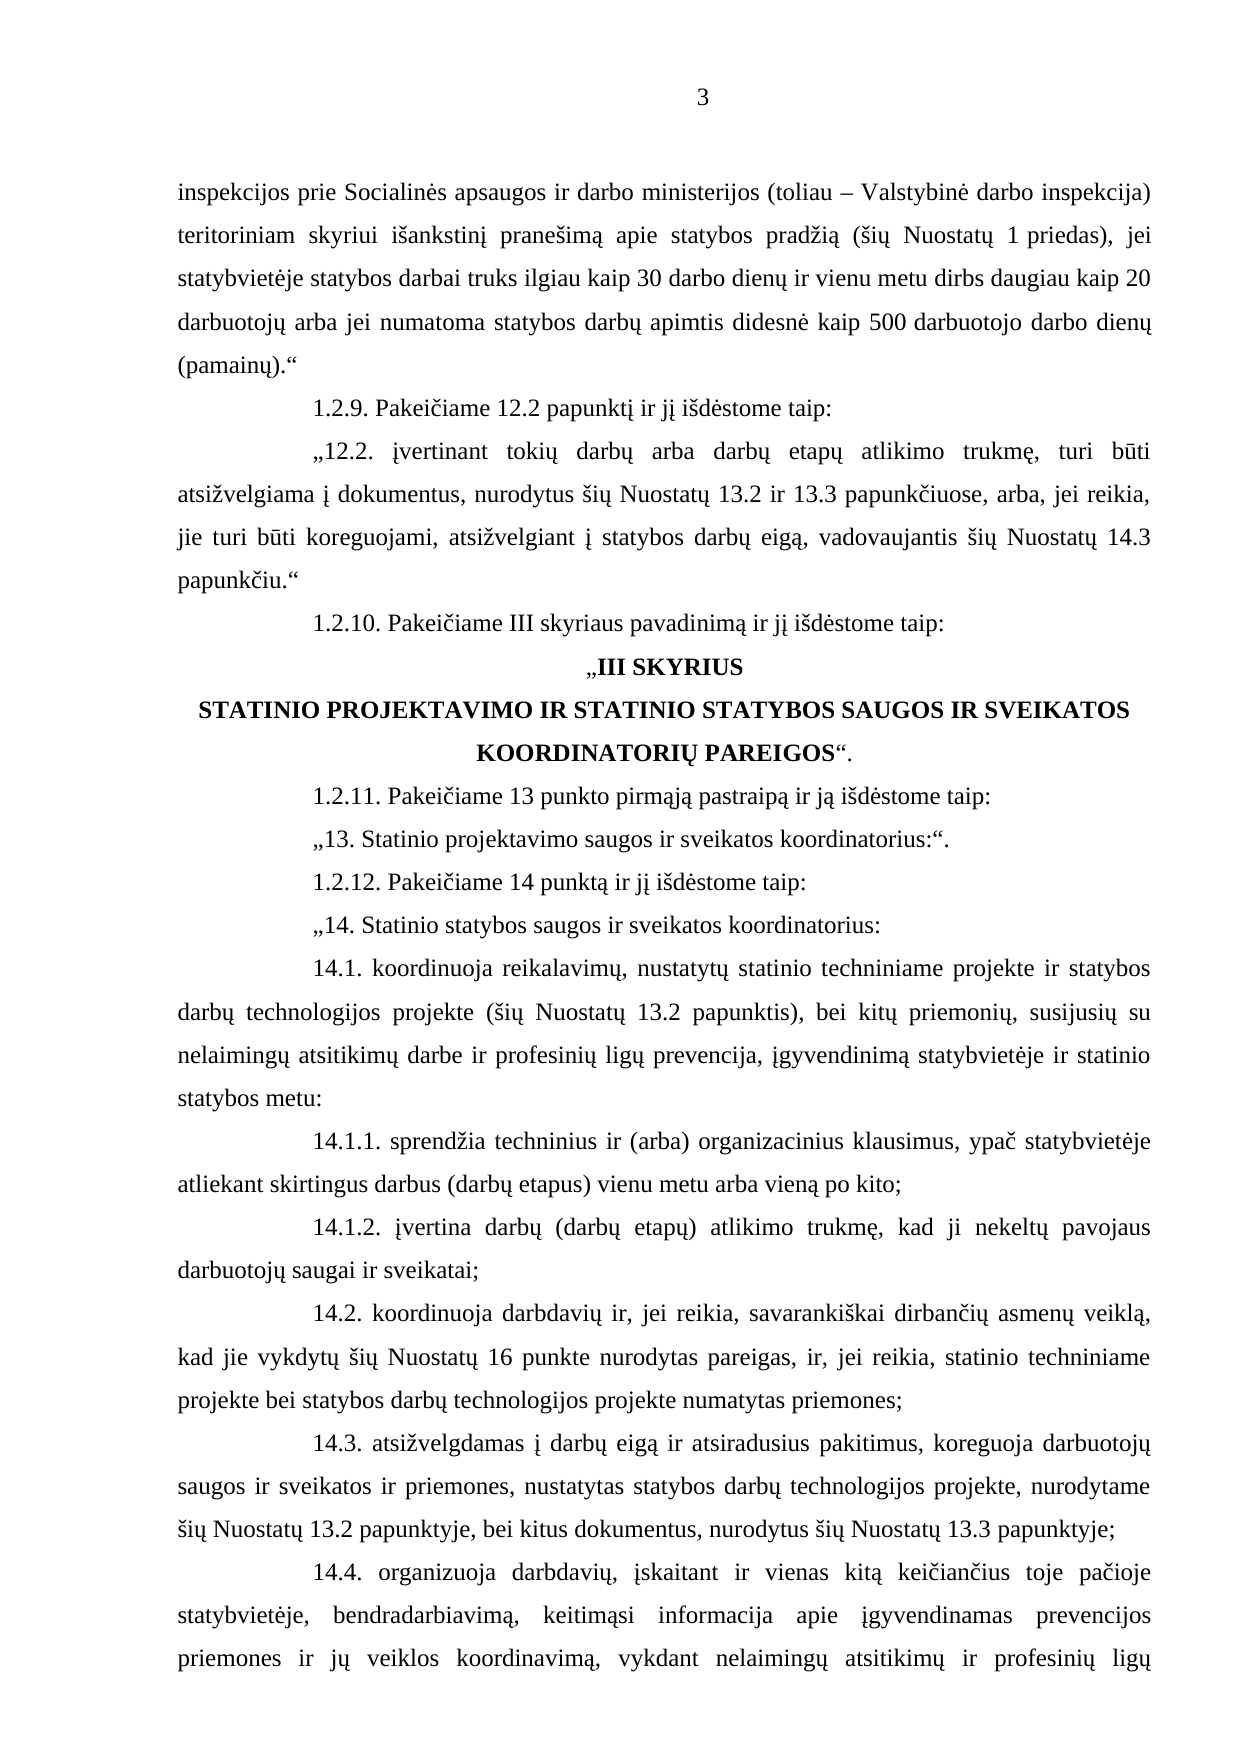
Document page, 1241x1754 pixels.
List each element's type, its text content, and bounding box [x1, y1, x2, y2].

text 1.2.11. Pakeičiame 13 punkto pirmąją pastraipą ir ją išdėstome taip: [177, 781, 1152, 810]
text 14.4. organizuoja darbdavių, įskaitant ir vienas kitą keičiančius toje pačioje statybvietėje, bendradarbiavimą, keitimąsi informacija apie įgyvendinamas prevencijos priemones ir jų veiklos koordinavimą, vykdant nelaimingų atsitikimų ir profesinių ligų [177, 1557, 1152, 1672]
text „12.2. įvertinant tokių darbų arba darbų etapų atlikimo trukmę, turi būti atsižvelgiama į dokumentus, nurodytus šių Nuostatų 13.2 ir 13.3 papunkčiuose, arba, jei reikia, jie turi būti koreguojami, atsižvelgiant į statybos darbų eigą, vadovaujantis šių Nuostatų 14.3 papunkčiu.“ [177, 436, 1152, 594]
text 14.1.2. įvertina darbų (darbų etapų) atlikimo trukmę, kad ji nekeltų pavojaus darbuotojų saugai ir sveikatai; [177, 1212, 1152, 1284]
text 1.2.10. Pakeičiame III skyriaus pavadinimą ir jį išdėstome taip: [177, 608, 1152, 637]
text 14.1. koordinuoja reikalavimų, nustatytų statinio techniniame projekte ir statybos darbų technologijos projekte (šių Nuostatų 13.2 papunktis), bei kitų priemonių, susijusių su nelaimingų atsitikimų darbe ir profesinių ligų prevencija, įgyvendinimą statybvietėje ir statinio statybos metu: [177, 953, 1152, 1112]
text „III SKYRIUS [177, 652, 1152, 680]
text 14.1.1. sprendžia techninius ir (arba) organizacinius klausimus, ypač statybvietėje atliekant skirtingus darbus (darbų etapus) vienu metu arba vieną po kito; [177, 1126, 1152, 1198]
text 1.2.12. Pakeičiame 14 punktą ir jį išdėstome taip: [177, 867, 1152, 896]
text inspekcijos prie Socialinės apsaugos ir darbo ministerijos (toliau – Valstybinė darbo inspekcija) teritoriniam skyriui išankstinį pranešimą apie statybos pradžią (šių Nuostatų 1 priedas), jei statybvietėje statybos darbai truks ilgiau kaip 30 darbo dienų ir vienu metu dirbs daugiau kaip 20 darbuotojų arba jei numatoma statybos darbų apimtis didesnė kaip 500 darbuotojo darbo dienų (pamainų).“ [177, 177, 1152, 378]
text 14.3. atsižvelgdamas į darbų eigą ir atsiradusius pakitimus, koreguoja darbuotojų saugos ir sveikatos ir priemones, nustatytas statybos darbų technologijos projekte, nurodytame šių Nuostatų 13.2 papunktyje, bei kitus dokumentus, nurodytus šių Nuostatų 13.3 papunktyje; [177, 1428, 1152, 1543]
text 1.2.9. Pakeičiame 12.2 papunktį ir jį išdėstome taip: [177, 393, 1152, 422]
text „14. Statinio statybos saugos ir sveikatos koordinatorius: [177, 910, 1152, 939]
text 14.2. koordinuoja darbdavių ir, jei reikia, savarankiškai dirbančių asmenų veiklą, kad jie vykdytų šių Nuostatų 16 punkte nurodytas pareigas, ir, jei reikia, statinio techniniame projekte bei statybos darbų technologijos projekte numatytas priemones; [177, 1298, 1152, 1413]
text STATINIO PROJEKTAVIMO IR STATINIO STATYBOS SAUGOS IR SVEIKATOS KOORDINATORIŲ PAREIGOS“. [177, 695, 1152, 767]
text „13. Statinio projektavimo saugos ir sveikatos koordinatorius:“. [177, 824, 1152, 853]
